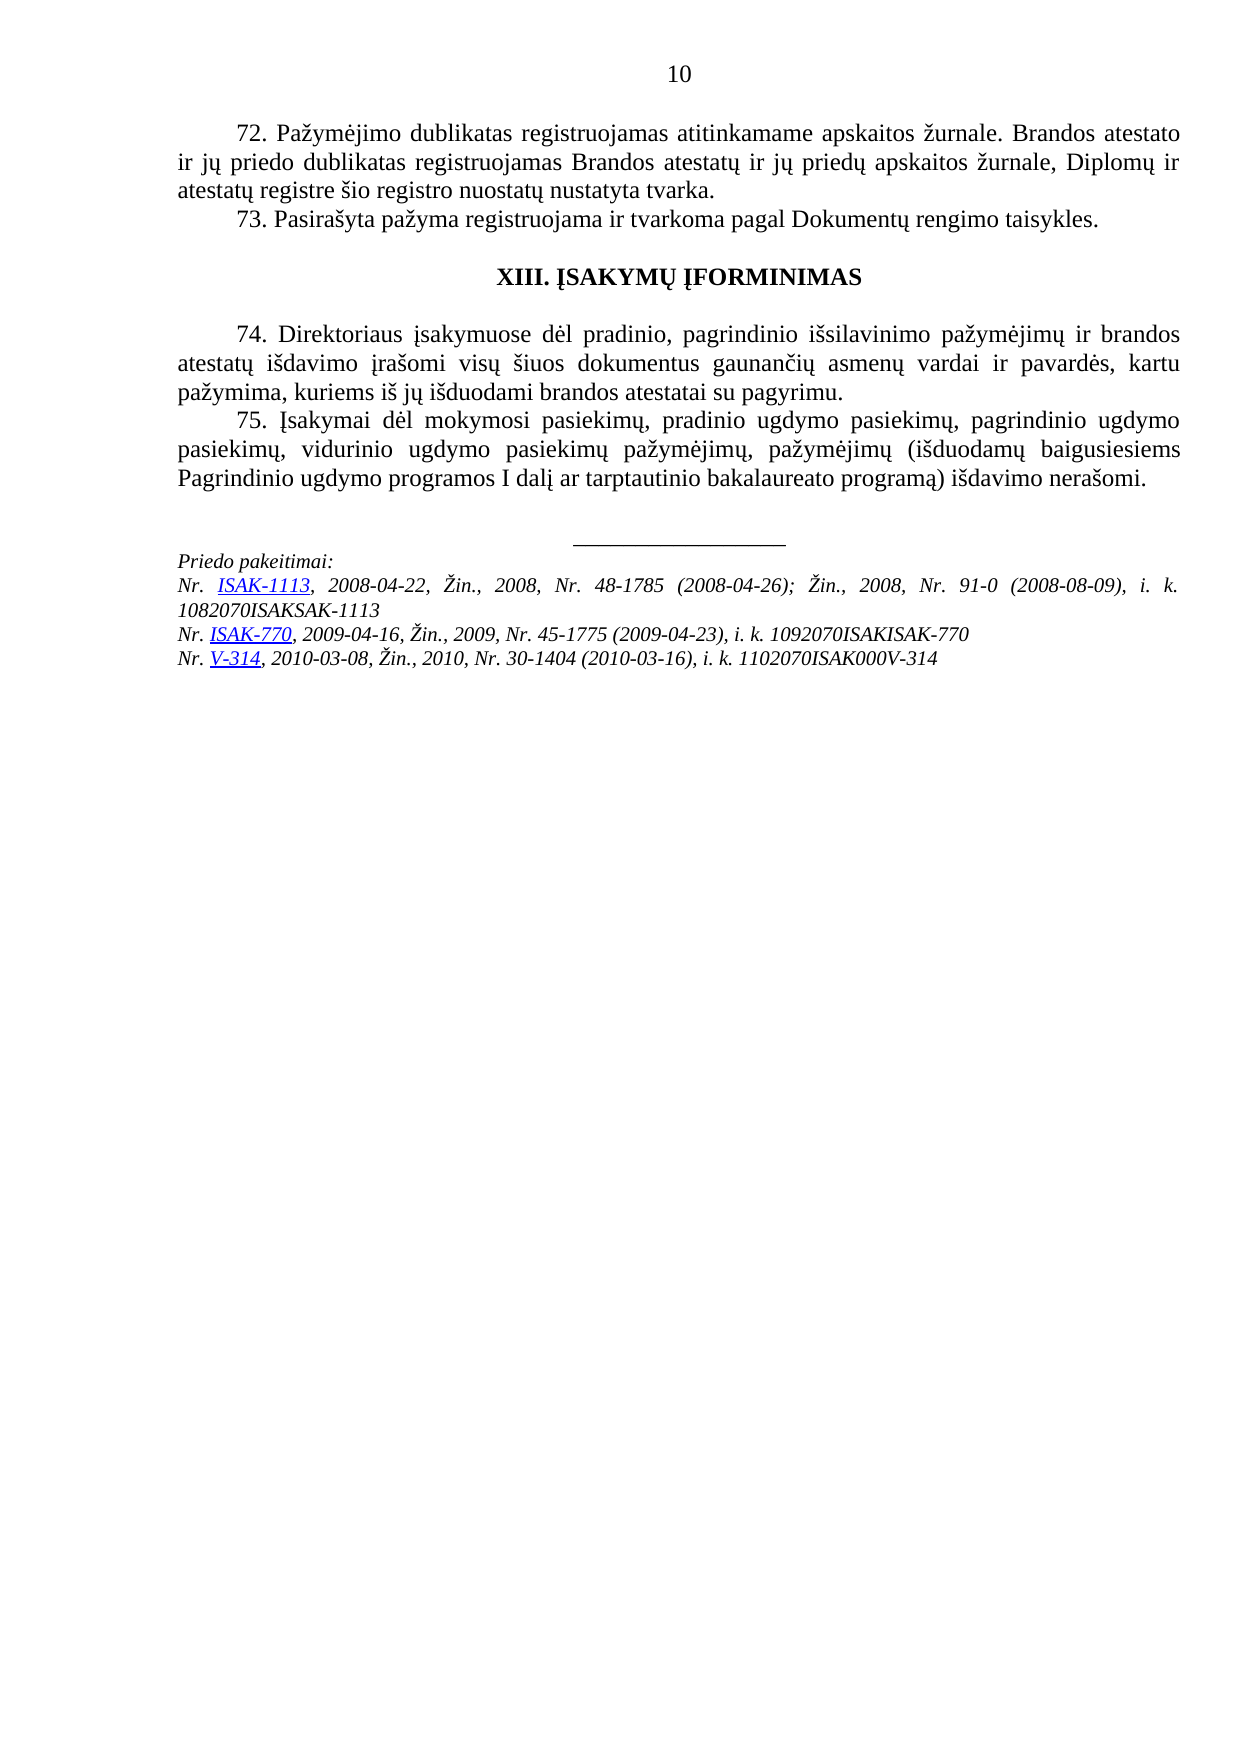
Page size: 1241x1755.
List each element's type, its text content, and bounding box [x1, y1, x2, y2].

text _________________ [177, 521, 1181, 549]
text XIii. ĮSAKYMŲ ĮFORMINIMAS [177, 262, 1181, 291]
text 72. Pažymėjimo dublikatas registruojamas atitinkamame apskaitos žurnale. Brandos atestato ir jų priedo dublikatas registruojamas Brandos atestatų ir jų priedų apskaitos žurnale, Diplomų ir atestatų registre šio registro nuostatų nustatyta tvarka. [177, 118, 1181, 204]
text 73. Pasirašyta pažyma registruojama ir tvarkoma pagal Dokumentų rengimo taisykles. [177, 204, 1181, 233]
text Nr. V-314, 2010-03-08, Žin., 2010, Nr. 30-1404 (2010-03-16), i. k. 1102070ISAK000V-314 [177, 646, 1181, 670]
text Nr. ISAK-770, 2009-04-16, Žin., 2009, Nr. 45-1775 (2009-04-23), i. k. 1092070ISAKISAK-770 [177, 622, 1181, 646]
text Nr. ISAK-1113, 2008-04-22, Žin., 2008, Nr. 48-1785 (2008-04-26); Žin., 2008, Nr. 91-0 (2008-08-09), i. k. 1082070ISAKSAK-1113 [177, 573, 1181, 622]
text 75. Įsakymai dėl mokymosi pasiekimų, pradinio ugdymo pasiekimų, pagrindinio ugdymo pasiekimų, vidurinio ugdymo pasiekimų pažymėjimų, pažymėjimų (išduodamų baigusiesiems Pagrindinio ugdymo programos I dalį ar tarptautinio bakalaureato programą) išdavimo nerašomi. [177, 406, 1181, 492]
text Priedo pakeitimai: [177, 549, 1181, 573]
text 74. Direktoriaus įsakymuose dėl pradinio, pagrindinio išsilavinimo pažymėjimų ir brandos atestatų išdavimo įrašomi visų šiuos dokumentus gaunančių asmenų vardai ir pavardės, kartu pažymima, kuriems iš jų išduodami brandos atestatai su pagyrimu. [177, 319, 1181, 406]
